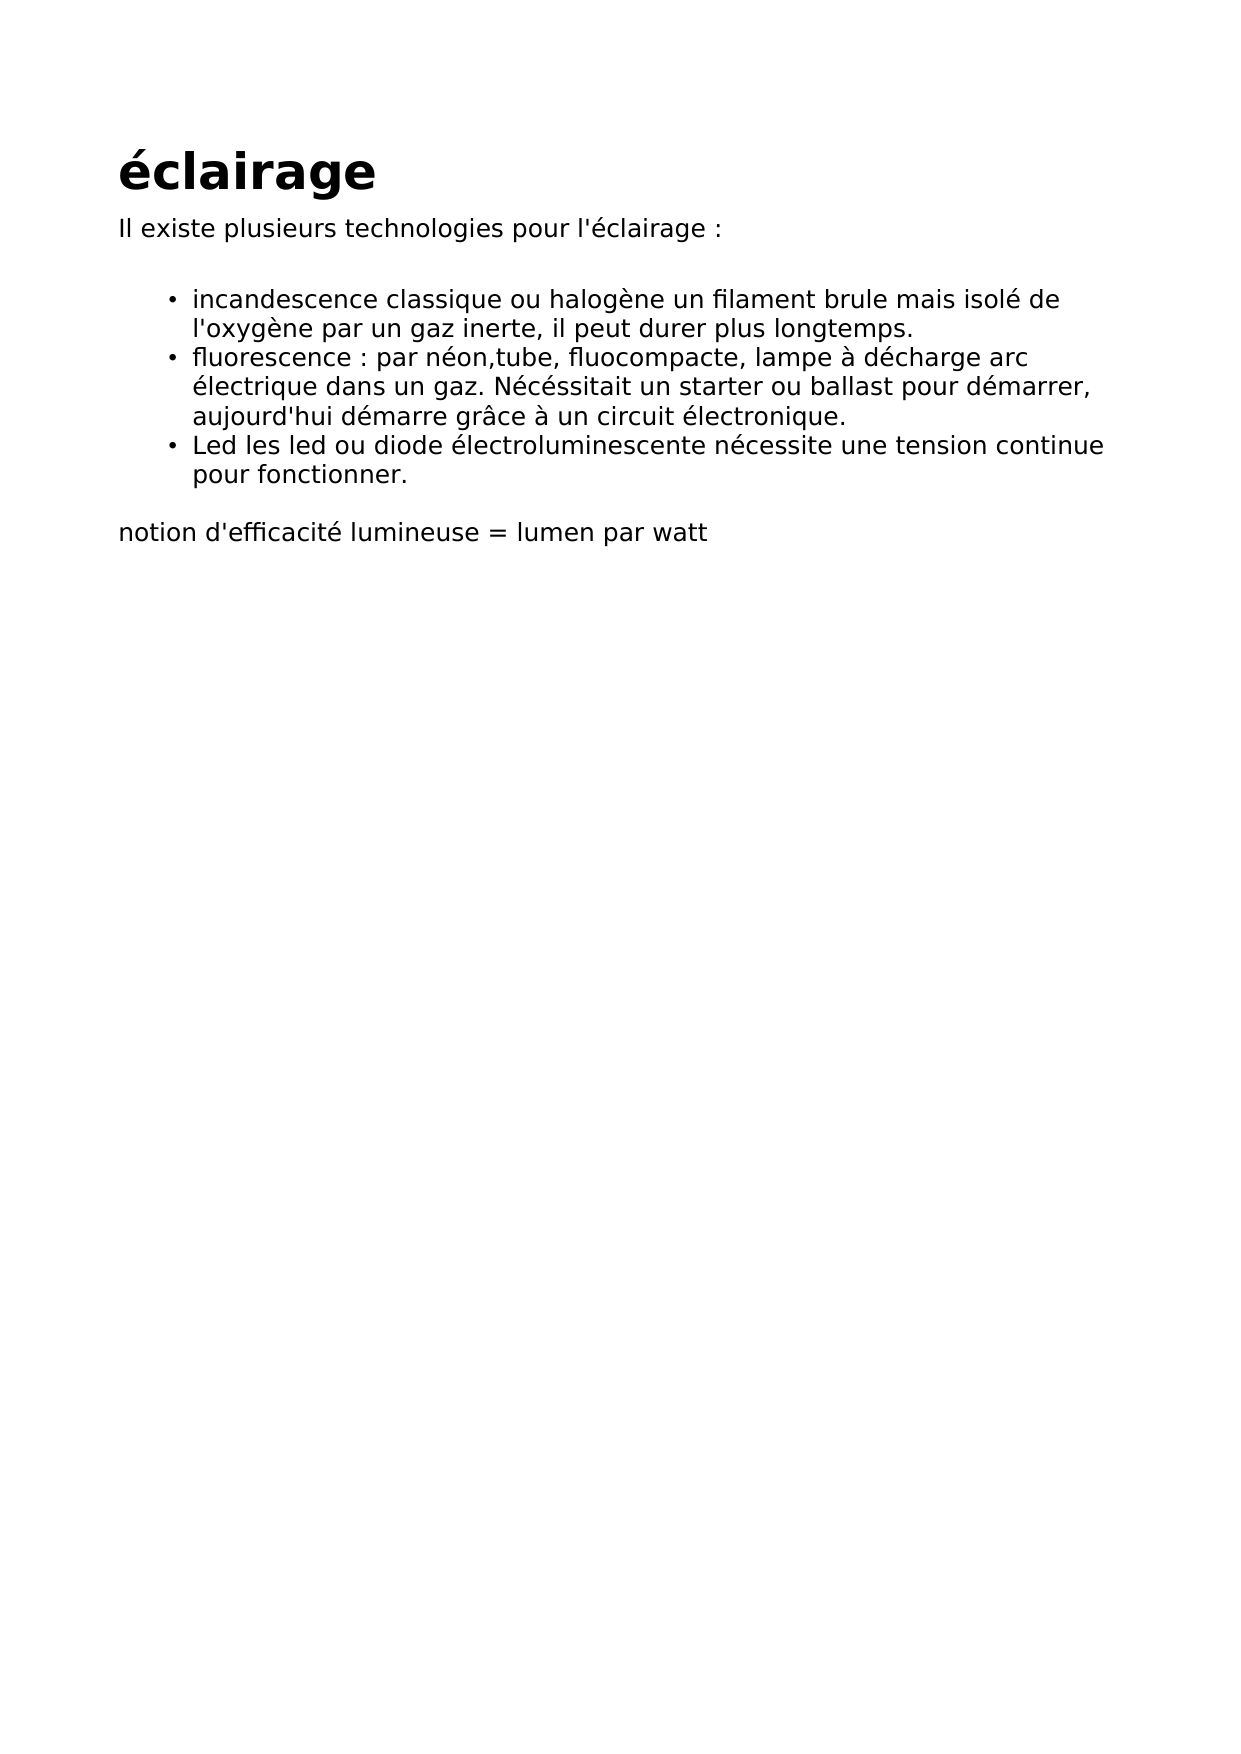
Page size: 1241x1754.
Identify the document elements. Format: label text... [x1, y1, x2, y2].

list incandescence classique ou halogène un filament brule mais isolé de l'oxygène par un gaz inerte, il peut durer plus longtemps. [177, 285, 1122, 343]
list Led les led ou diode électroluminescente nécessite une tension continue pour fonctionner. [177, 431, 1122, 489]
text Il existe plusieurs technologies pour l'éclairage : [118, 214, 1122, 243]
list fluorescence : par néon,tube, fluocompacte, lampe à décharge arc électrique dans un gaz. Nécéssitait un starter ou ballast pour démarrer, aujourd'hui démarre grâce à un circuit électronique. [177, 343, 1122, 431]
text notion d'efficacité lumineuse = lumen par watt [118, 519, 1122, 548]
subtitle éclairage [118, 143, 1122, 201]
